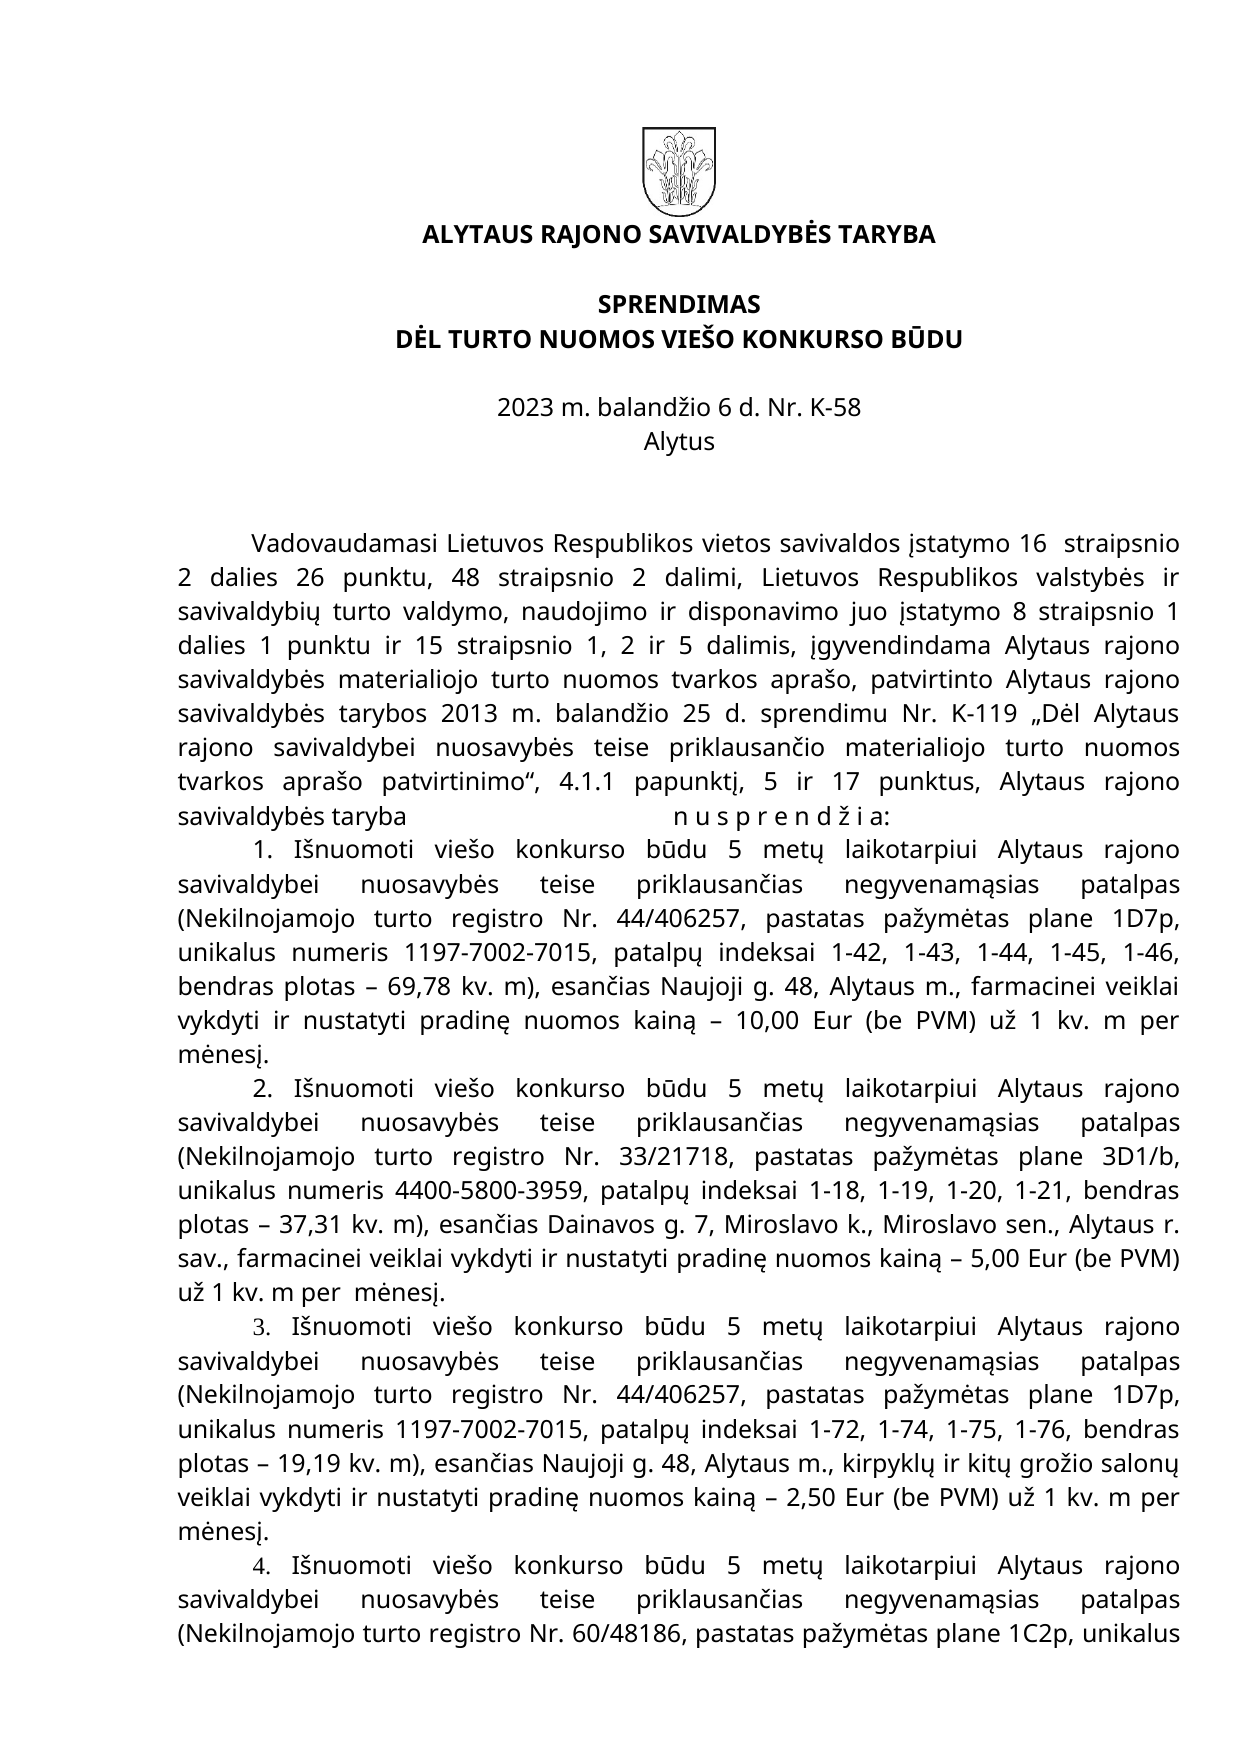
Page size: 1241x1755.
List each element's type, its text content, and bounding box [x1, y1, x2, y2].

subtitle Vadovaudamasi Lietuvos Respublikos vietos savivaldos įstatymo 16 straipsnio 2 dalies 26 punktu, 48 straipsnio 2 dalimi, Lietuvos Respublikos valstybės ir savivaldybių turto valdymo, naudojimo ir disponavimo juo įstatymo 8 straipsnio 1 dalies 1 punktu ir 15 straipsnio 1, 2 ir 5 dalimis, įgyvendindama Alytaus rajono savivaldybės materialiojo turto nuomos tvarkos aprašo, patvirtinto Alytaus rajono savivaldybės tarybos 2013 m. balandžio 25 d. sprendimu Nr. K-119 „Dėl Alytaus rajono savivaldybei nuosavybės teise priklausančio materialiojo turto nuomos tvarkos aprašo patvirtinimo“, 4.1.1 papunktį, 5 ir 17 punktus, Alytaus rajono savivaldybės taryba n u s p r e n d ž i a: [177, 526, 1181, 832]
text 2. Išnuomoti viešo konkurso būdu 5 metų laikotarpiui Alytaus rajono savivaldybei nuosavybės teise priklausančias negyvenamąsias patalpas (Nekilnojamojo turto registro Nr. 33/21718, pastatas pažymėtas plane 3D1/b, unikalus numeris 4400-5800-3959, patalpų indeksai 1-18, 1-19, 1-20, 1-21, bendras plotas – 37,31 kv. m), esančias Dainavos g. 7, Miroslavo k., Miroslavo sen., Alytaus r. sav., farmacinei veiklai vykdyti ir nustatyti pradinę nuomos kainą – 5,00 Eur (be PVM) už 1 kv. m per mėnesį. [177, 1071, 1181, 1309]
text DĖL TURTO NUOMOS VIEŠO KONKURSO BŪDU [177, 321, 1181, 355]
text 3. Išnuomoti viešo konkurso būdu 5 metų laikotarpiui Alytaus rajono savivaldybei nuosavybės teise priklausančias negyvenamąsias patalpas (Nekilnojamojo turto registro Nr. 44/406257, pastatas pažymėtas plane 1D7p, unikalus numeris 1197-7002-7015, patalpų indeksai 1-72, 1-74, 1-75, 1-76, bendras plotas – 19,19 kv. m), esančias Naujoji g. 48, Alytaus m., kirpyklų ir kitų grožio salonų veiklai vykdyti ir nustatyti pradinę nuomos kainą – 2,50 Eur (be PVM) už 1 kv. m per mėnesį. [177, 1309, 1181, 1547]
text 1. Išnuomoti viešo konkurso būdu 5 metų laikotarpiui Alytaus rajono savivaldybei nuosavybės teise priklausančias negyvenamąsias patalpas (Nekilnojamojo turto registro Nr. 44/406257, pastatas pažymėtas plane 1D7p, unikalus numeris 1197-7002-7015, patalpų indeksai 1-42, 1-43, 1-44, 1-45, 1-46, bendras plotas – 69,78 kv. m), esančias Naujoji g. 48, Alytaus m., farmacinei veiklai vykdyti ir nustatyti pradinę nuomos kainą – 10,00 Eur (be PVM) už 1 kv. m per mėnesį. [177, 832, 1181, 1071]
text 2023 m. balandžio 6 d. Nr. K-58 [177, 389, 1181, 423]
text SPRENDIMAS [177, 287, 1181, 321]
text 4. Išnuomoti viešo konkurso būdu 5 metų laikotarpiui Alytaus rajono savivaldybei nuosavybės teise priklausančias negyvenamąsias patalpas (Nekilnojamojo turto registro Nr. 60/48186, pastatas pažymėtas plane 1C2p, unikalus [177, 1547, 1181, 1650]
subtitle Alytus [177, 423, 1181, 457]
text ALYTAUS RAJONO SAVIVALDYBĖS TARYBA [177, 216, 1181, 250]
